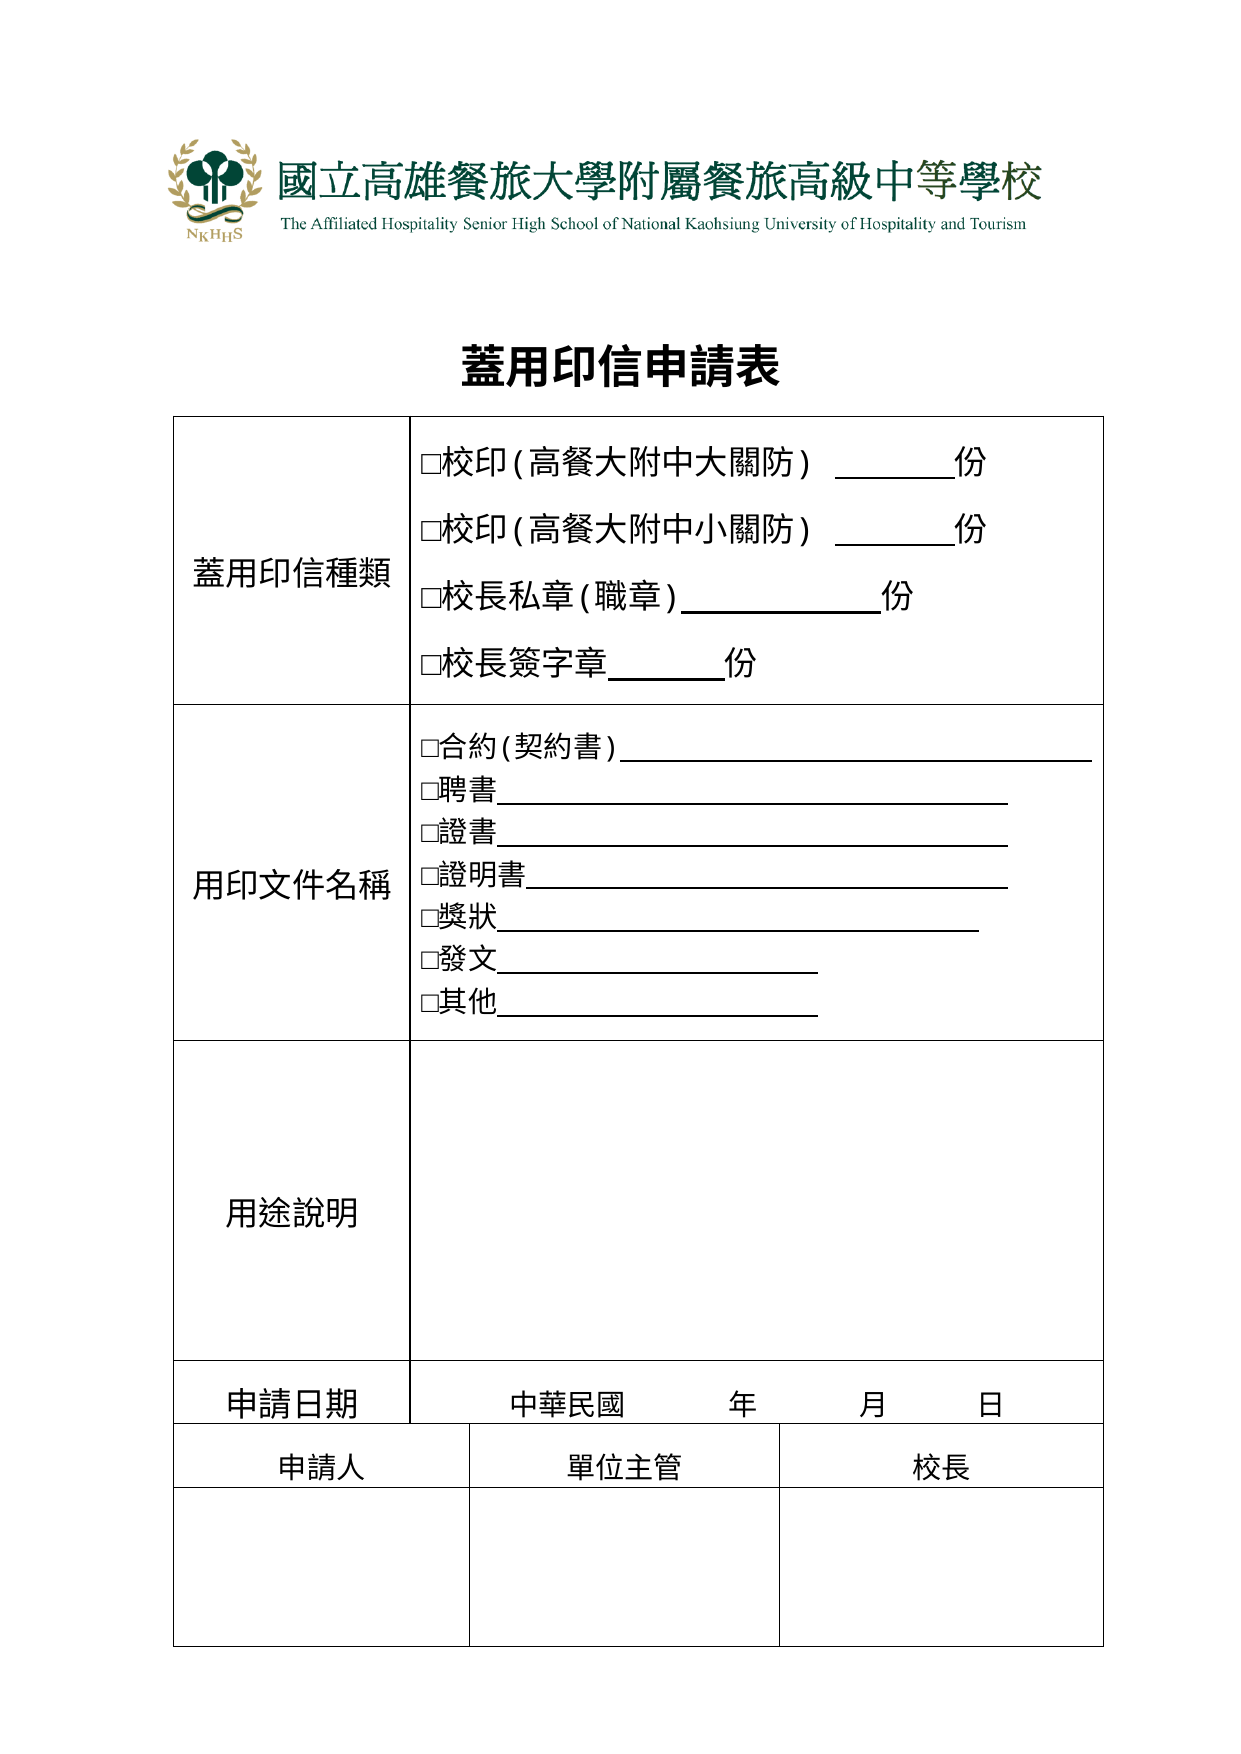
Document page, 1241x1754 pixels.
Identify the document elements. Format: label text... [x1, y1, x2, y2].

table_cell 中華民國 年 月 日 [411, 1361, 1103, 1423]
table_cell 申請人 [174, 1424, 469, 1487]
table_cell 用途說明 [174, 1041, 409, 1360]
table_cell [470, 1488, 779, 1646]
table_header □校印(高餐大附中大關防) 份 □校印(高餐大附中小關防) 份 □校長私章(職章) 份 □校長簽字章 份 [411, 417, 1103, 704]
table_cell 單位主管 [470, 1424, 779, 1487]
table_cell [411, 1041, 1103, 1360]
table_cell [174, 1488, 469, 1646]
table_cell 用印文件名稱 [174, 705, 409, 1039]
table_cell □合約(契約書) □聘書 □證書 □證明書 □獎狀 □發文 □其他 [411, 705, 1103, 1039]
table_cell 校長 [780, 1424, 1103, 1487]
table_header 蓋用印信種類 [174, 417, 409, 704]
text 蓋用印信申請表 [148, 103, 1092, 416]
table_cell [780, 1488, 1103, 1646]
table_cell 申請日期 [174, 1361, 409, 1423]
